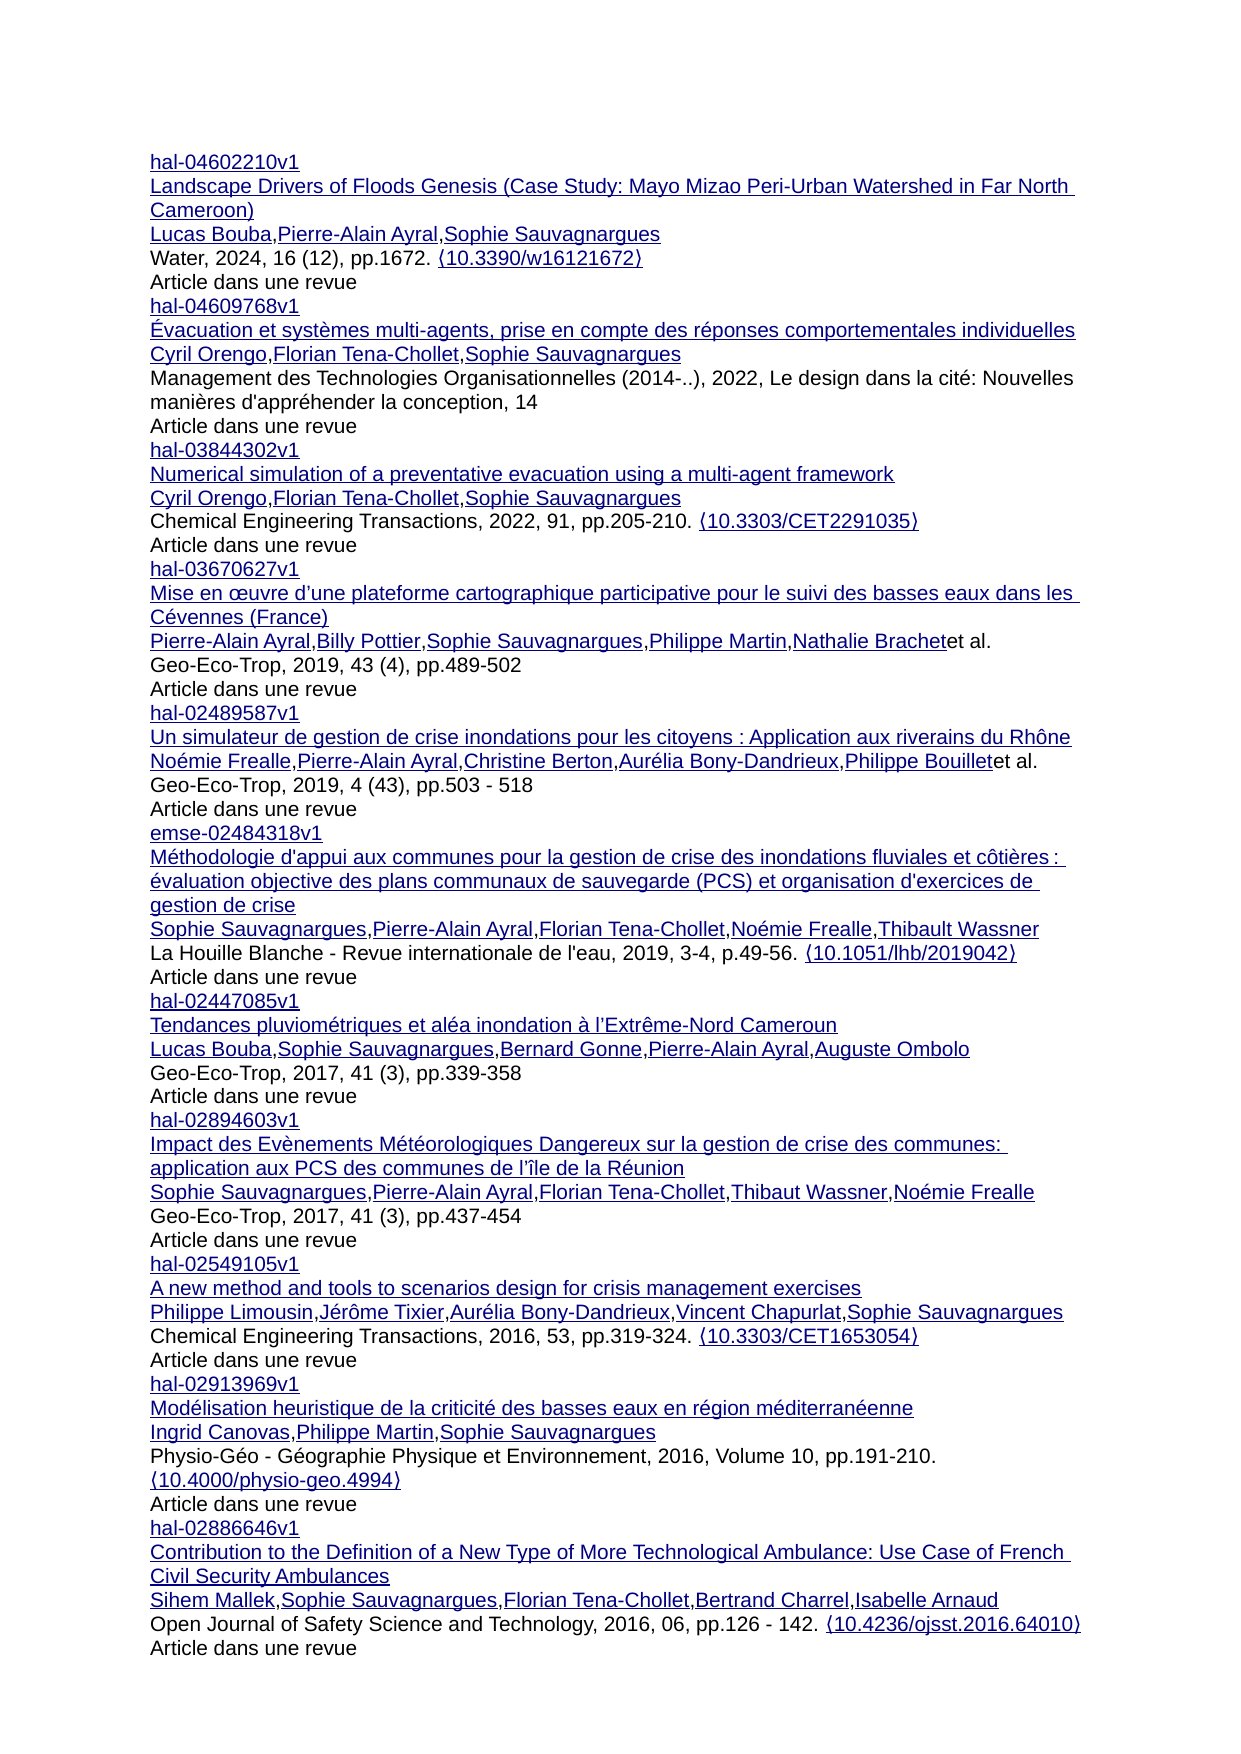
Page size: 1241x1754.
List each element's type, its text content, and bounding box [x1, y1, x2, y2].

table_cell Évacuation et systèmes multi-agents, prise en compte des réponses comportementales individuelles Cyril Orengo,Florian Tena-Chollet,Sophie Sauvagnargues Management des Technologies Organisationnelles (2014-..), 2022, Le design dans la cité: Nouvelles manières d'appréhender la conception, 14 Article dans une revue hal-03844302v1 [150, 318, 1090, 461]
table_cell Un simulateur de gestion de crise inondations pour les citoyens : Application aux riverains du Rhône Noémie Frealle,Pierre-Alain Ayral,Christine Berton,Aurélia Bony-Dandrieux,Philippe Bouilletet al. Geo-Eco-Trop, 2019, 4 (43), pp.503 - 518 Article dans une revue emse-02484318v1 [150, 725, 1090, 845]
table_cell Impact des Evènements Météorologiques Dangereux sur la gestion de crise des communes: application aux PCS des communes de l’île de la Réunion Sophie Sauvagnargues,Pierre-Alain Ayral,Florian Tena-Chollet,Thibaut Wassner,Noémie Frealle Geo-Eco-Trop, 2017, 41 (3), pp.437-454 Article dans une revue hal-02549105v1 [150, 1132, 1090, 1276]
table_header hal-04602210v1 [150, 150, 1090, 174]
table_cell Méthodologie d'appui aux communes pour la gestion de crise des inondations fluviales et côtières : évaluation objective des plans communaux de sauvegarde (PCS) et organisation d'exercices de gestion de crise Sophie Sauvagnargues,Pierre-Alain Ayral,Florian Tena-Chollet,Noémie Frealle,Thibault Wassner La Houille Blanche - Revue internationale de l'eau, 2019, 3-4, p.49-56. ⟨10.1051/lhb/2019042⟩ Article dans une revue hal-02447085v1 [150, 845, 1090, 1012]
table_cell Modélisation heuristique de la criticité des basses eaux en région méditerranéenne Ingrid Canovas,Philippe Martin,Sophie Sauvagnargues Physio-Géo - Géographie Physique et Environnement, 2016, Volume 10, pp.191-210. ⟨10.4000/physio-geo.4994⟩ Article dans une revue hal-02886646v1 [150, 1396, 1090, 1539]
table_cell Contribution to the Definition of a New Type of More Technological Ambulance: Use Case of French Civil Security Ambulances Sihem Mallek,Sophie Sauvagnargues,Florian Tena-Chollet,Bertrand Charrel,Isabelle Arnaud Open Journal of Safety Science and Technology, 2016, 06, pp.126 - 142. ⟨10.4236/ojsst.2016.64010⟩ Article dans une revue [150, 1540, 1090, 1659]
table_cell A new method and tools to scenarios design for crisis management exercises Philippe Limousin,Jérôme Tixier,Aurélia Bony-Dandrieux,Vincent Chapurlat,Sophie Sauvagnargues Chemical Engineering Transactions, 2016, 53, pp.319-324. ⟨10.3303/CET1653054⟩ Article dans une revue hal-02913969v1 [150, 1276, 1090, 1396]
table_cell Numerical simulation of a preventative evacuation using a multi-agent framework Cyril Orengo,Florian Tena-Chollet,Sophie Sauvagnargues Chemical Engineering Transactions, 2022, 91, pp.205-210. ⟨10.3303/CET2291035⟩ Article dans une revue hal-03670627v1 [150, 461, 1090, 581]
table_cell Tendances pluviométriques et aléa inondation à l’Extrême-Nord Cameroun Lucas Bouba,Sophie Sauvagnargues,Bernard Gonne,Pierre-Alain Ayral,Auguste Ombolo Geo-Eco-Trop, 2017, 41 (3), pp.339-358 Article dans une revue hal-02894603v1 [150, 1013, 1090, 1132]
table_cell Landscape Drivers of Floods Genesis (Case Study: Mayo Mizao Peri-Urban Watershed in Far North Cameroon) Lucas Bouba,Pierre-Alain Ayral,Sophie Sauvagnargues Water, 2024, 16 (12), pp.1672. ⟨10.3390/w16121672⟩ Article dans une revue hal-04609768v1 [150, 174, 1090, 318]
table_cell Mise en œuvre d’une plateforme cartographique participative pour le suivi des basses eaux dans les Cévennes (France) Pierre-Alain Ayral,Billy Pottier,Sophie Sauvagnargues,Philippe Martin,Nathalie Brachetet al. Geo-Eco-Trop, 2019, 43 (4), pp.489-502 Article dans une revue hal-02489587v1 [150, 581, 1090, 725]
